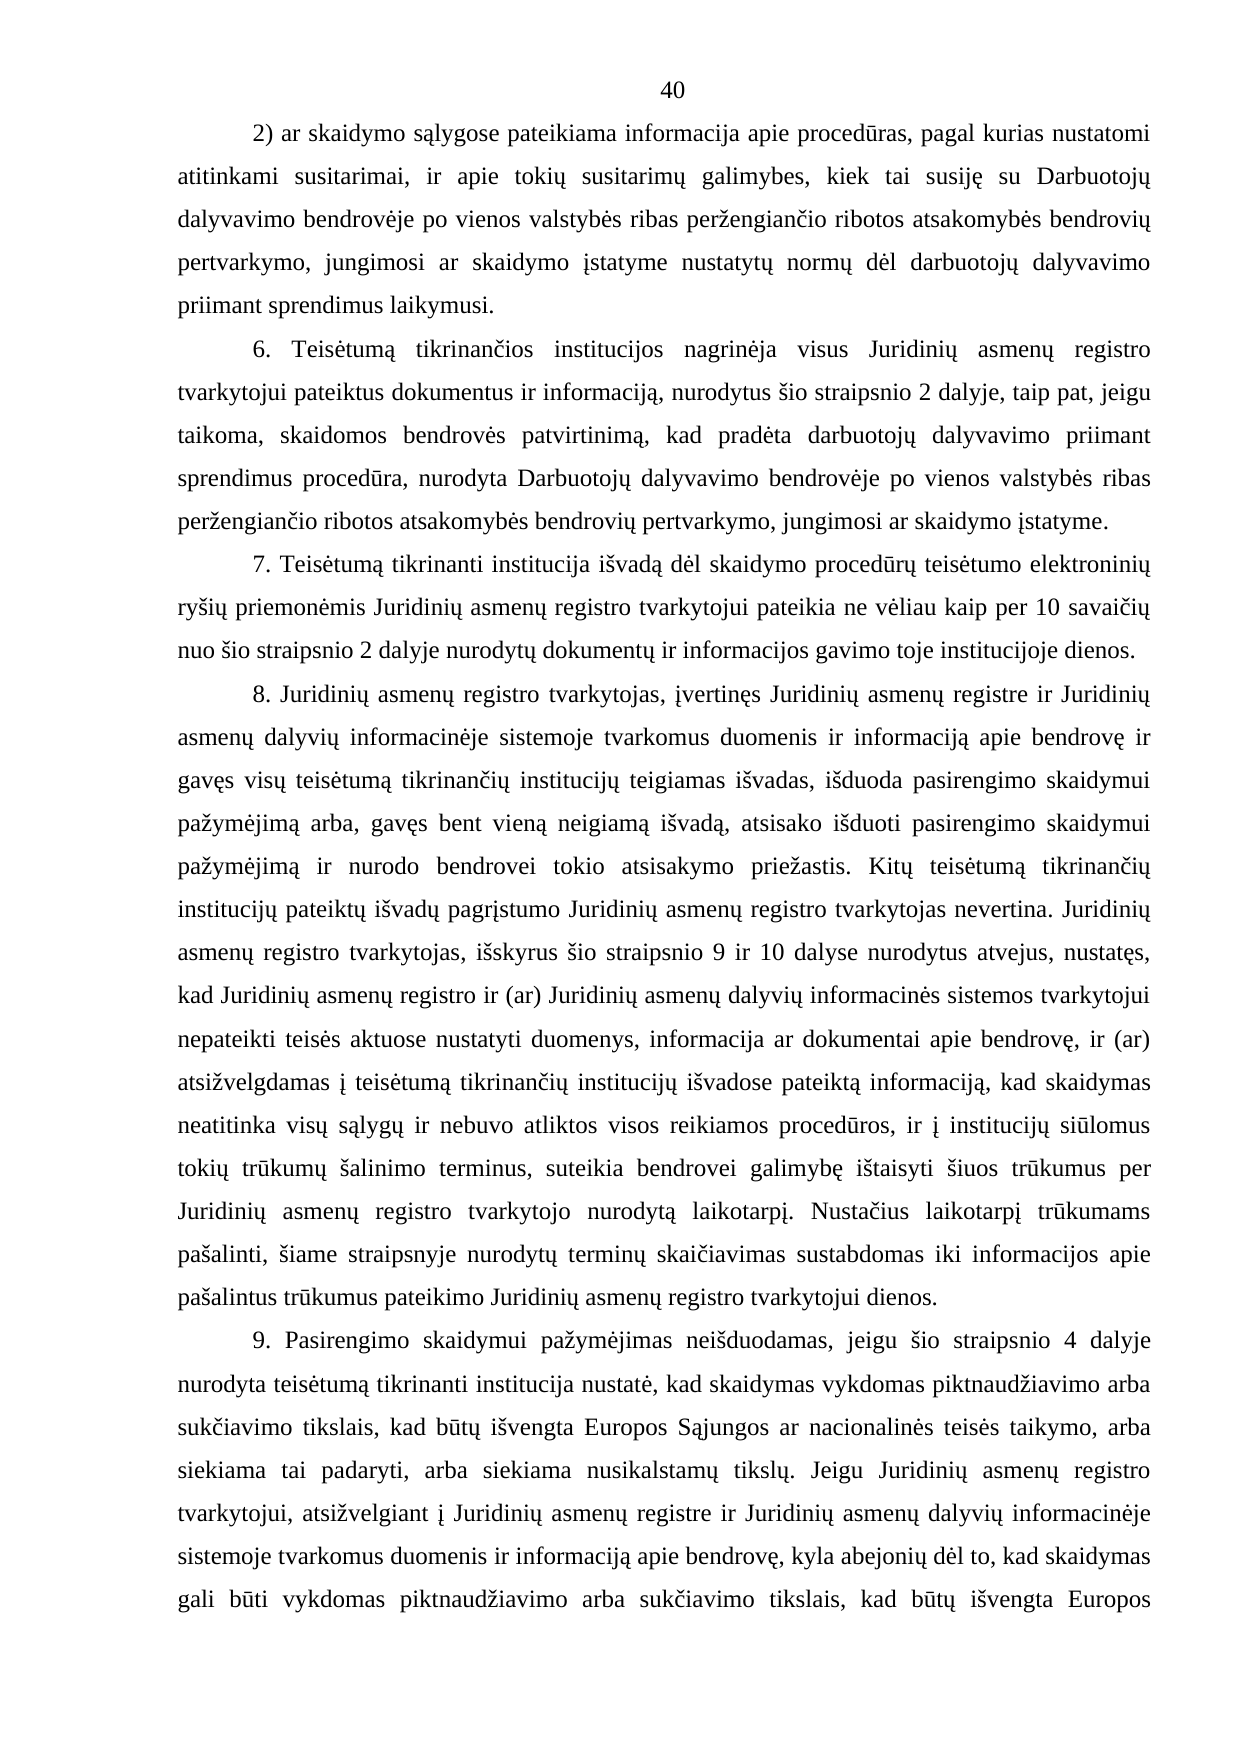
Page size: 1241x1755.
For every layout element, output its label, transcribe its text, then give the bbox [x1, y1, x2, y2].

text 9. Pasirengimo skaidymui pažymėjimas neišduodamas, jeigu šio straipsnio 4 dalyje nurodyta teisėtumą tikrinanti institucija nustatė, kad skaidymas vykdomas piktnaudžiavimo arba sukčiavimo tikslais, kad būtų išvengta Europos Sąjungos ar nacionalinės teisės taikymo, arba siekiama tai padaryti, arba siekiama nusikalstamų tikslų. Jeigu Juridinių asmenų registro tvarkytojui, atsižvelgiant į Juridinių asmenų registre ir Juridinių asmenų dalyvių informacinėje sistemoje tvarkomus duomenis ir informaciją apie bendrovę, kyla abejonių dėl to, kad skaidymas gali būti vykdomas piktnaudžiavimo arba sukčiavimo tikslais, kad būtų išvengta Europos [177, 1326, 1152, 1613]
text 7. Teisėtumą tikrinanti institucija išvadą dėl skaidymo procedūrų teisėtumo elektroninių ryšių priemonėmis Juridinių asmenų registro tvarkytojui pateikia ne vėliau kaip per 10 savaičių nuo šio straipsnio 2 dalyje nurodytų dokumentų ir informacijos gavimo toje institucijoje dienos. [177, 549, 1152, 664]
text 6. Teisėtumą tikrinančios institucijos nagrinėja visus Juridinių asmenų registro tvarkytojui pateiktus dokumentus ir informaciją, nurodytus šio straipsnio 2 dalyje, taip pat, jeigu taikoma, skaidomos bendrovės patvirtinimą, kad pradėta darbuotojų dalyvavimo priimant sprendimus procedūra, nurodyta Darbuotojų dalyvavimo bendrovėje po vienos valstybės ribas peržengiančio ribotos atsakomybės bendrovių pertvarkymo, jungimosi ar skaidymo įstatyme. [177, 334, 1152, 535]
text 2) ar skaidymo sąlygose pateikiama informacija apie procedūras, pagal kurias nustatomi atitinkami susitarimai, ir apie tokių susitarimų galimybes, kiek tai susiję su Darbuotojų dalyvavimo bendrovėje po vienos valstybės ribas peržengiančio ribotos atsakomybės bendrovių pertvarkymo, jungimosi ar skaidymo įstatyme nustatytų normų dėl darbuotojų dalyvavimo priimant sprendimus laikymusi. [177, 118, 1152, 319]
text 8. Juridinių asmenų registro tvarkytojas, įvertinęs Juridinių asmenų registre ir Juridinių asmenų dalyvių informacinėje sistemoje tvarkomus duomenis ir informaciją apie bendrovę ir gavęs visų teisėtumą tikrinančių institucijų teigiamas išvadas, išduoda pasirengimo skaidymui pažymėjimą arba, gavęs bent vieną neigiamą išvadą, atsisako išduoti pasirengimo skaidymui pažymėjimą ir nurodo bendrovei tokio atsisakymo priežastis. Kitų teisėtumą tikrinančių institucijų pateiktų išvadų pagrįstumo Juridinių asmenų registro tvarkytojas nevertina. Juridinių asmenų registro tvarkytojas, išskyrus šio straipsnio 9 ir 10 dalyse nurodytus atvejus, nustatęs, kad Juridinių asmenų registro ir (ar) Juridinių asmenų dalyvių informacinės sistemos tvarkytojui nepateikti teisės aktuose nustatyti duomenys, informacija ar dokumentai apie bendrovę, ir (ar) atsižvelgdamas į teisėtumą tikrinančių institucijų išvadose pateiktą informaciją, kad skaidymas neatitinka visų sąlygų ir nebuvo atliktos visos reikiamos procedūros, ir į institucijų siūlomus tokių trūkumų šalinimo terminus, suteikia bendrovei galimybę ištaisyti šiuos trūkumus per Juridinių asmenų registro tvarkytojo nurodytą laikotarpį. Nustačius laikotarpį trūkumams pašalinti, šiame straipsnyje nurodytų terminų skaičiavimas sustabdomas iki informacijos apie pašalintus trūkumus pateikimo Juridinių asmenų registro tvarkytojui dienos. [177, 679, 1152, 1311]
